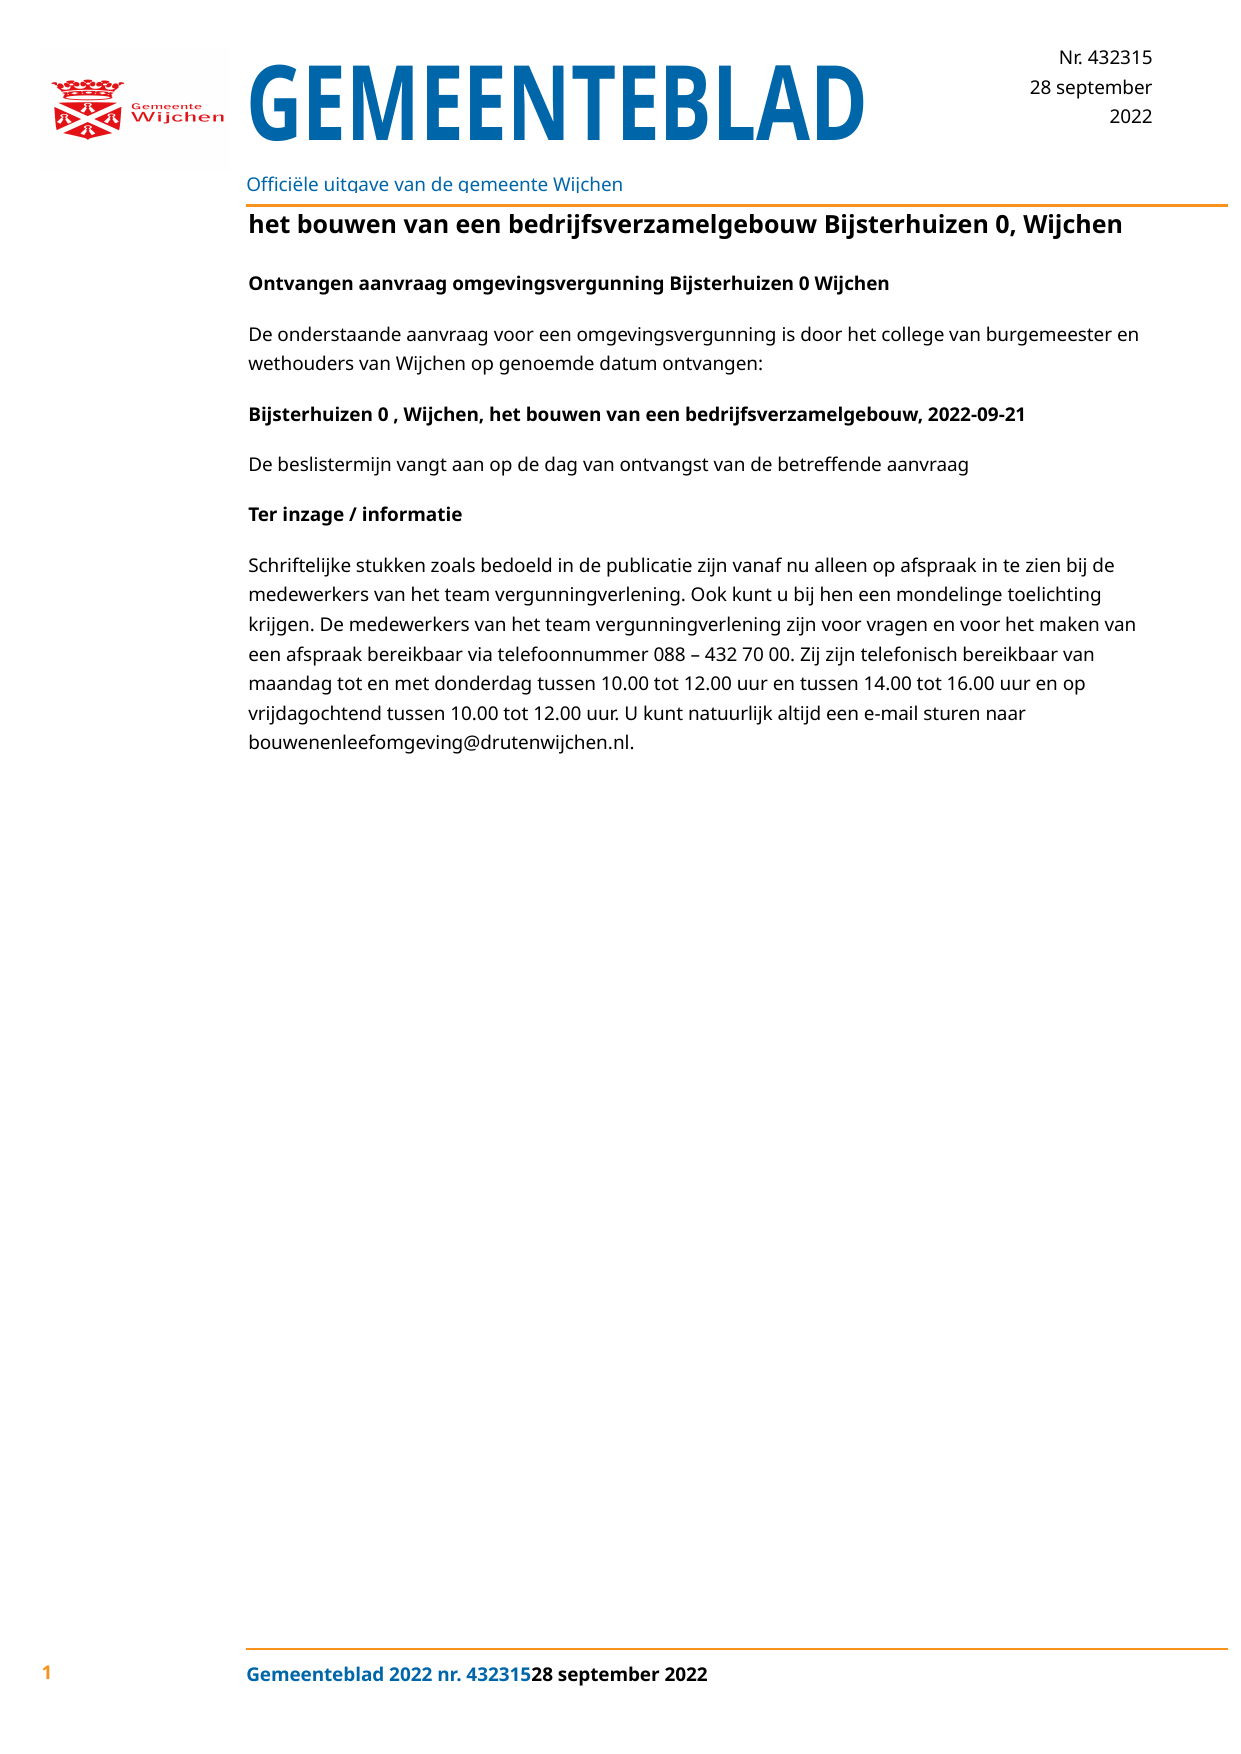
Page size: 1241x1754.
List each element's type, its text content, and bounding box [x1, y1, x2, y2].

text Bijsterhuizen 0 , Wijchen, het bouwen van een bedrijfsverzamelgebouw, 2022-09-21 [248, 401, 1152, 426]
text Ontvangen aanvraag omgevingsvergunning Bijsterhuizen 0 Wijchen [248, 270, 1152, 296]
picture [41, 47, 231, 172]
text het bouwen van een bedrijfsverzamelgebouw Bijsterhuizen 0, Wijchen [248, 207, 1152, 241]
text Schriftelijke stukken zoals bedoeld in de publicatie zijn vanaf nu alleen op afspraak in te zien bij de medewerkers van het team vergunningverlening. Ook kunt u bij hen een mondelinge toelichting krijgen. De medewerkers van het team vergunningverlening zijn voor vragen en voor het maken van een afspraak bereikbaar via telefoonnummer 088 – 432 70 00. Zij zijn telefonisch bereikbaar van maandag tot en met donderdag tussen 10.00 tot 12.00 uur en tussen 14.00 tot 16.00 uur en op vrijdagochtend tussen 10.00 tot 12.00 uur. U kunt natuurlijk altijd een e-mail sturen naar bouwenenleefomgeving@drutenwijchen.nl. [248, 552, 1152, 755]
text De onderstaande aanvraag voor een omgevingsvergunning is door het college van burgemeester en wethouders van Wijchen op genoemde datum ontvangen: [248, 321, 1152, 376]
text De beslistermijn vangt aan op de dag van ontvangst van de betreffende aanvraag [248, 451, 1152, 477]
text Ter inzage / informatie [248, 502, 1152, 527]
